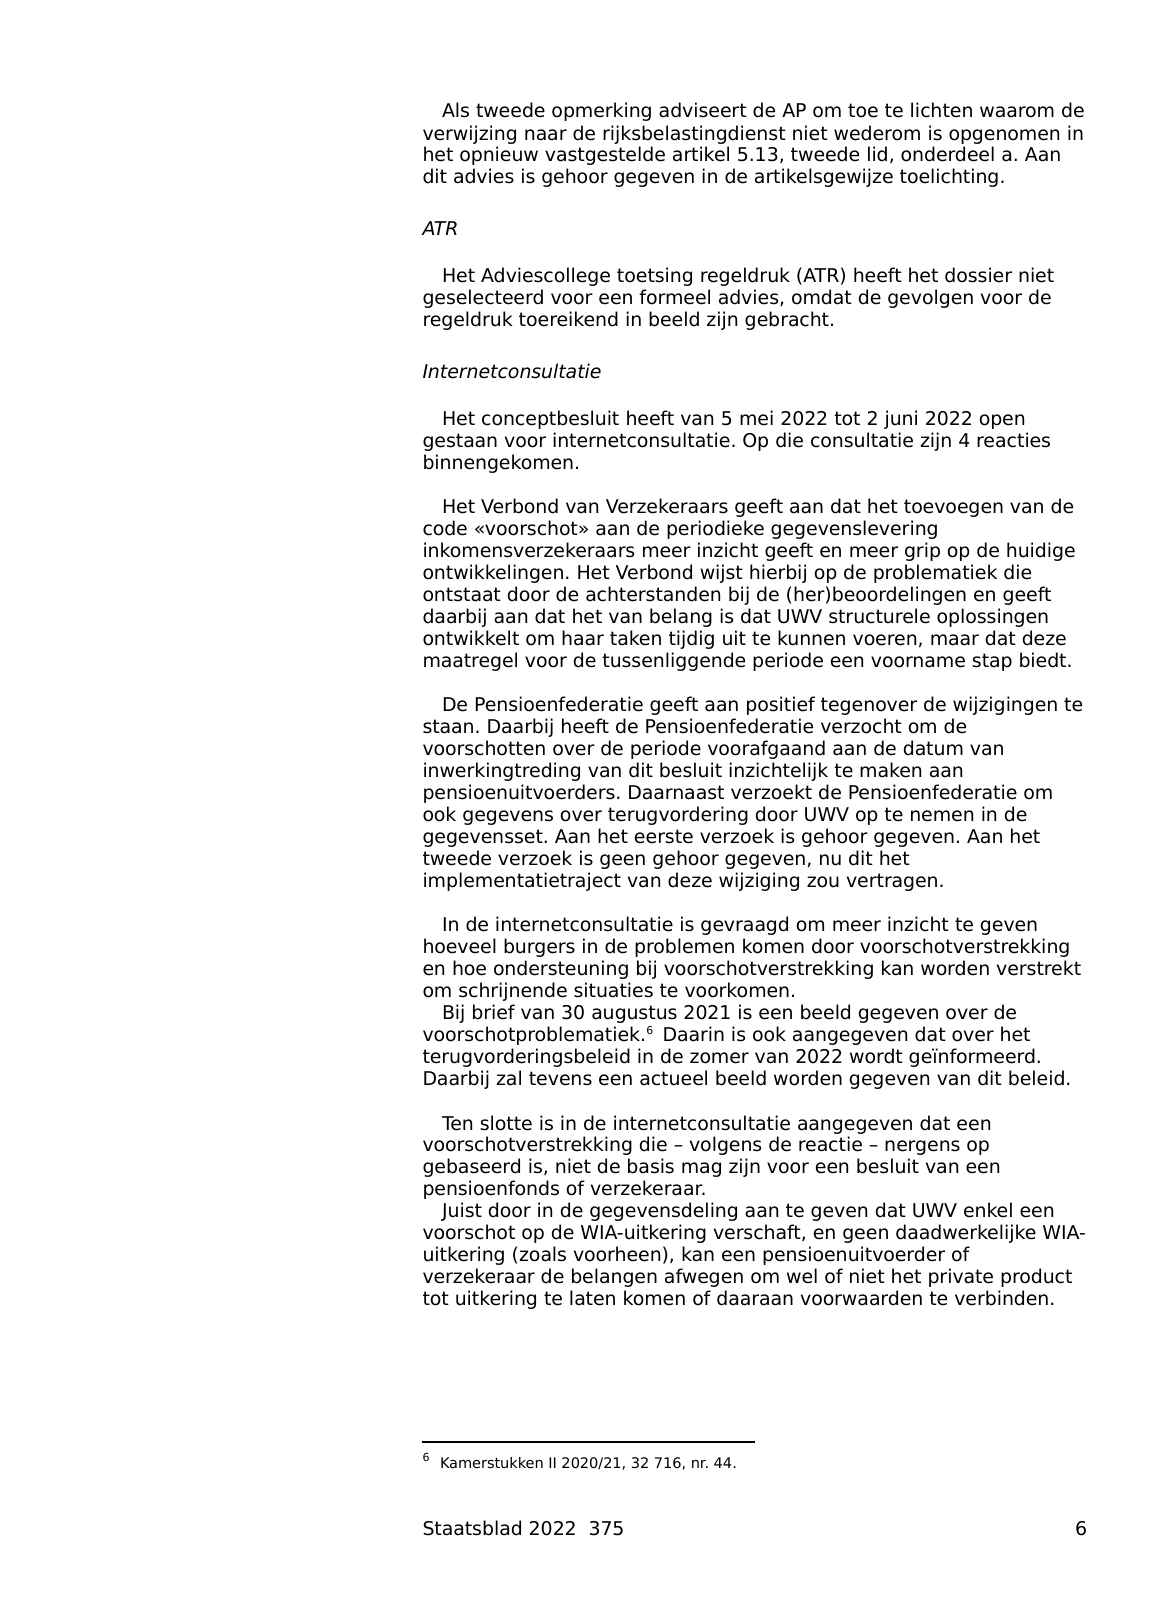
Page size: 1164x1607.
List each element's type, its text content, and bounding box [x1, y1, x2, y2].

text Bij brief van 30 augustus 2021 is een beeld gegeven over de voorschotproblematiek. Daarin is ook aangegeven dat over het terugvorderingsbeleid in de zomer van 2022 wordt geïnformeerd. Daarbij zal tevens een actueel beeld worden gegeven van dit beleid. [422, 1002, 1087, 1090]
subtitle Internetconsultatie [422, 361, 1087, 383]
text De Pensioenfederatie geeft aan positief tegenover de wijzigingen te staan. Daarbij heeft de Pensioenfederatie verzocht om de voorschotten over de periode voorafgaand aan de datum van inwerkingtreding van dit besluit inzichtelijk te maken aan pensioenuitvoerders. Daarnaast verzoekt de Pensioenfederatie om ook gegevens over terugvordering door UWV op te nemen in de gegevensset. Aan het eerste verzoek is gehoor gegeven. Aan het tweede verzoek is geen gehoor gegeven, nu dit het implementatietraject van deze wijziging zou vertragen. [422, 694, 1087, 892]
text Het Adviescollege toetsing regeldruk (ATR) heeft het dossier niet geselecteerd voor een formeel advies, omdat de gevolgen voor de regeldruk toereikend in beeld zijn gebracht. [422, 265, 1087, 331]
text In de internetconsultatie is gevraagd om meer inzicht te geven hoeveel burgers in de problemen komen door voorschotverstrekking en hoe ondersteuning bij voorschotverstrekking kan worden verstrekt om schrijnende situaties te voorkomen. [422, 914, 1087, 1002]
text Kamerstukken II 2020/21, 32 716, nr. 44. [422, 1451, 1087, 1473]
text Juist door in de gegevensdeling aan te geven dat UWV enkel een voorschot op de WIA-uitkering verschaft, en geen daadwerkelijke WIA-uitkering (zoals voorheen), kan een pensioenuitvoerder of verzekeraar de belangen afwegen om wel of niet het private product tot uitkering te laten komen of daaraan voorwaarden te verbinden. [422, 1200, 1087, 1310]
text Het conceptbesluit heeft van 5 mei 2022 tot 2 juni 2022 open gestaan voor internetconsultatie. Op die consultatie zijn 4 reacties binnengekomen. [422, 408, 1087, 474]
text Ten slotte is in de internetconsultatie aangegeven dat een voorschotverstrekking die – volgens de reactie – nergens op gebaseerd is, niet de basis mag zijn voor een besluit van een pensioenfonds of verzekeraar. [422, 1112, 1087, 1200]
subtitle ATR [422, 218, 1087, 240]
text Het Verbond van Verzekeraars geeft aan dat het toevoegen van de code «voorschot» aan de periodieke gegevenslevering inkomensverzekeraars meer inzicht geeft en meer grip op de huidige ontwikkelingen. Het Verbond wijst hierbij op de problematiek die ontstaat door de achterstanden bij de (her)beoordelingen en geeft daarbij aan dat het van belang is dat UWV structurele oplossingen ontwikkelt om haar taken tijdig uit te kunnen voeren, maar dat deze maatregel voor de tussenliggende periode een voorname stap biedt. [422, 496, 1087, 672]
text Als tweede opmerking adviseert de AP om toe te lichten waarom de verwijzing naar de rijksbelastingdienst niet wederom is opgenomen in het opnieuw vastgestelde artikel 5.13, tweede lid, onderdeel a. Aan dit advies is gehoor gegeven in de artikelsgewijze toelichting. [422, 100, 1087, 188]
